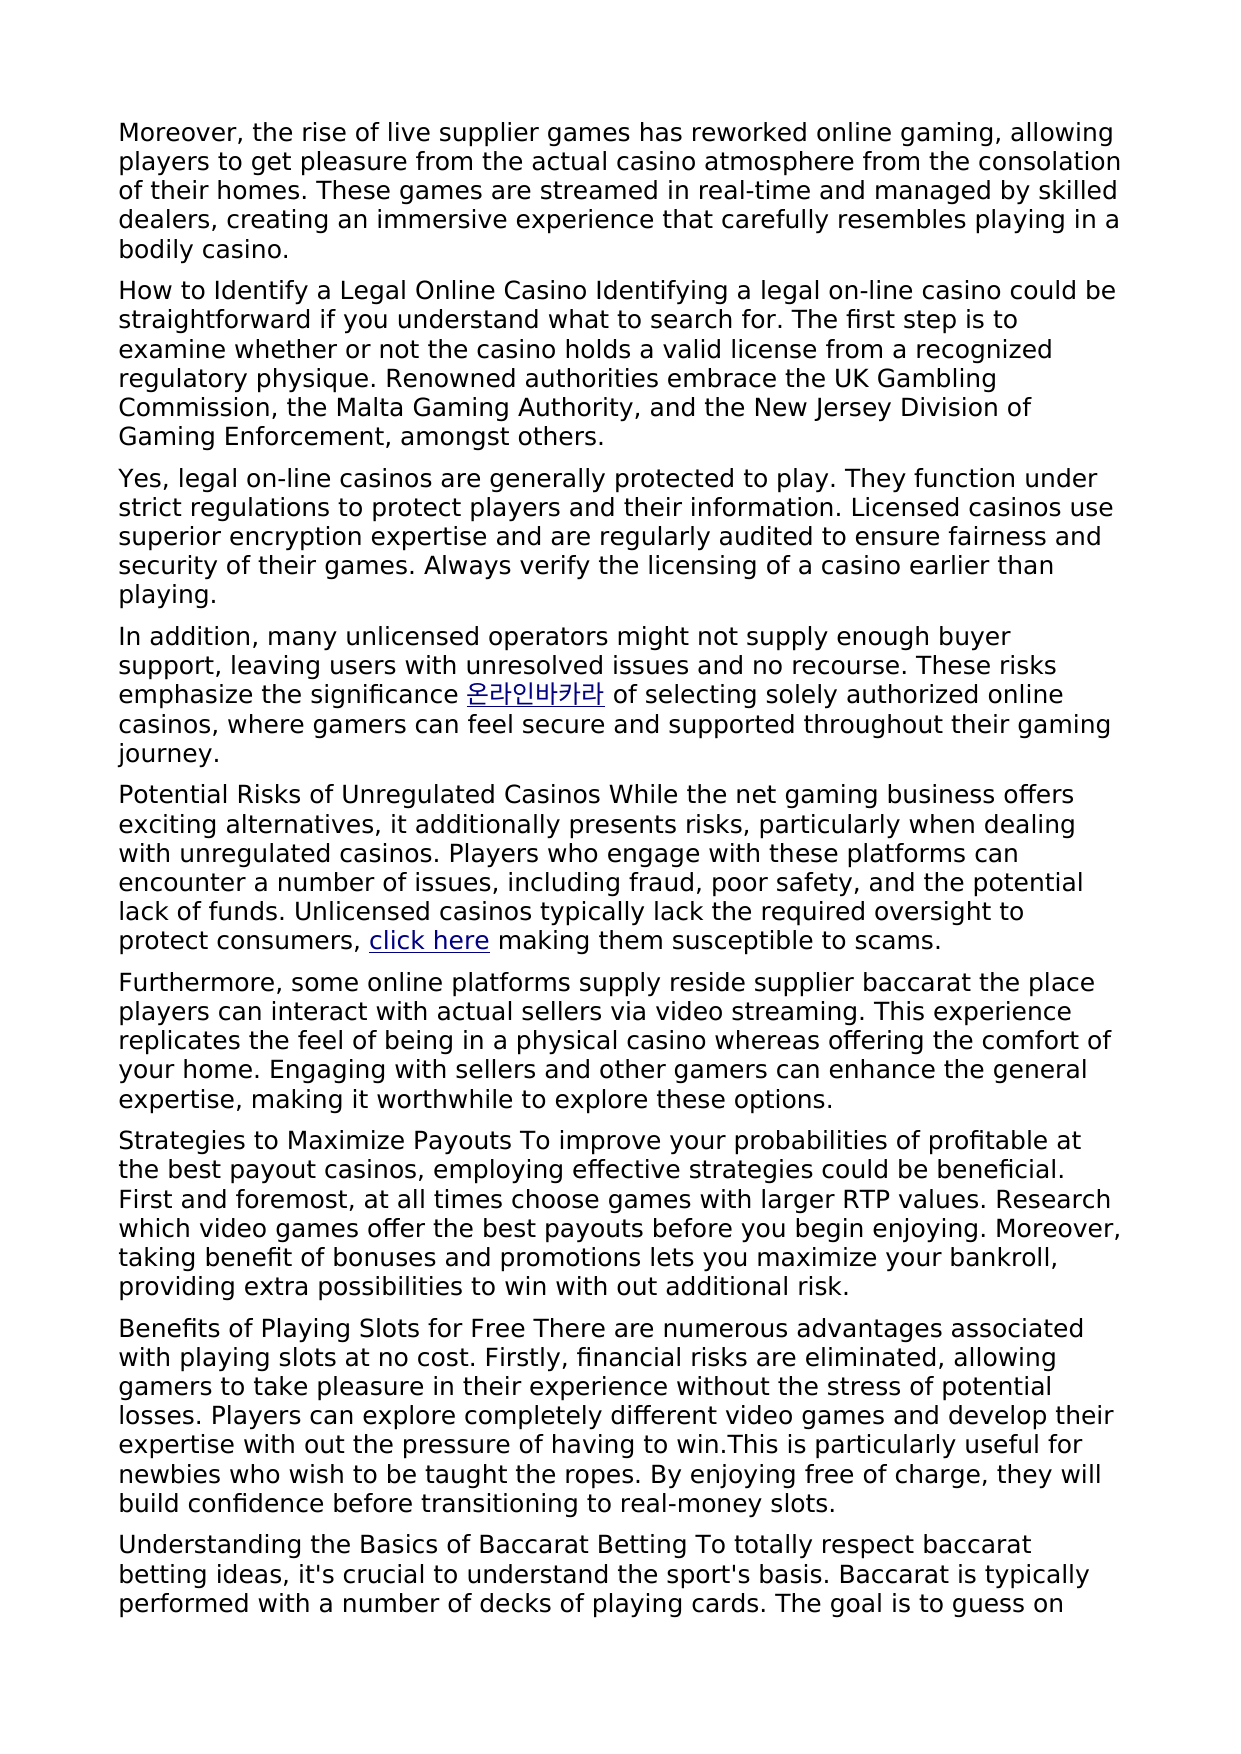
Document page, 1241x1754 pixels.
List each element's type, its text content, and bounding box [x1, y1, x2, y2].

text How to Identify a Legal Online Casino Identifying a legal on-line casino could be straightforward if you understand what to search for. The first step is to examine whether or not the casino holds a valid license from a recognized regulatory physique. Renowned authorities embrace the UK Gambling Commission, the Malta Gaming Authority, and the New Jersey Division of Gaming Enforcement, amongst others. [118, 276, 1122, 451]
text Furthermore, some online platforms supply reside supplier baccarat the place players can interact with actual sellers via video streaming. This experience replicates the feel of being in a physical casino whereas offering the comfort of your home. Engaging with sellers and other gamers can enhance the general expertise, making it worthwhile to explore these options. [118, 968, 1122, 1114]
text Benefits of Playing Slots for Free There are numerous advantages associated with playing slots at no cost. Firstly, financial risks are eliminated, allowing gamers to take pleasure in their experience without the stress of potential losses. Players can explore completely different video games and develop their expertise with out the pressure of having to win.This is particularly useful for newbies who wish to be taught the ropes. By enjoying free of charge, they will build confidence before transitioning to real-money slots. [118, 1314, 1122, 1518]
text Understanding the Basics of Baccarat Betting To totally respect baccarat betting ideas, it's crucial to understand the sport's basis. Baccarat is typically performed with a number of decks of playing cards. The goal is to guess on [118, 1531, 1122, 1618]
text Potential Risks of Unregulated Casinos While the net gaming business offers exciting alternatives, it additionally presents risks, particularly when dealing with unregulated casinos. Players who engage with these platforms can encounter a number of issues, including fraud, poor safety, and the potential lack of funds. Unlicensed casinos typically lack the required oversight to protect consumers, click here making them susceptible to scams. [118, 781, 1122, 956]
text Moreover, the rise of live supplier games has reworked online gaming, allowing players to get pleasure from the actual casino atmosphere from the consolation of their homes. These games are streamed in real-time and managed by skilled dealers, creating an immersive experience that carefully resembles playing in a bodily casino. [118, 118, 1122, 264]
text Yes, legal on-line casinos are generally protected to play. They function under strict regulations to protect players and their information. Licensed casinos use superior encryption expertise and are regularly audited to ensure fairness and security of their games. Always verify the licensing of a casino earlier than playing. [118, 464, 1122, 610]
text In addition, many unlicensed operators might not supply enough buyer support, leaving users with unresolved issues and no recourse. These risks emphasize the significance 온라인바카라 of selecting solely authorized online casinos, where gamers can feel secure and supported throughout their gaming journey. [118, 622, 1122, 768]
text Strategies to Maximize Payouts To improve your probabilities of profitable at the best payout casinos, employing effective strategies could be beneficial. First and foremost, at all times choose games with larger RTP values. Research which video games offer the best payouts before you begin enjoying. Moreover, taking benefit of bonuses and promotions lets you maximize your bankroll, providing extra possibilities to win with out additional risk. [118, 1126, 1122, 1301]
